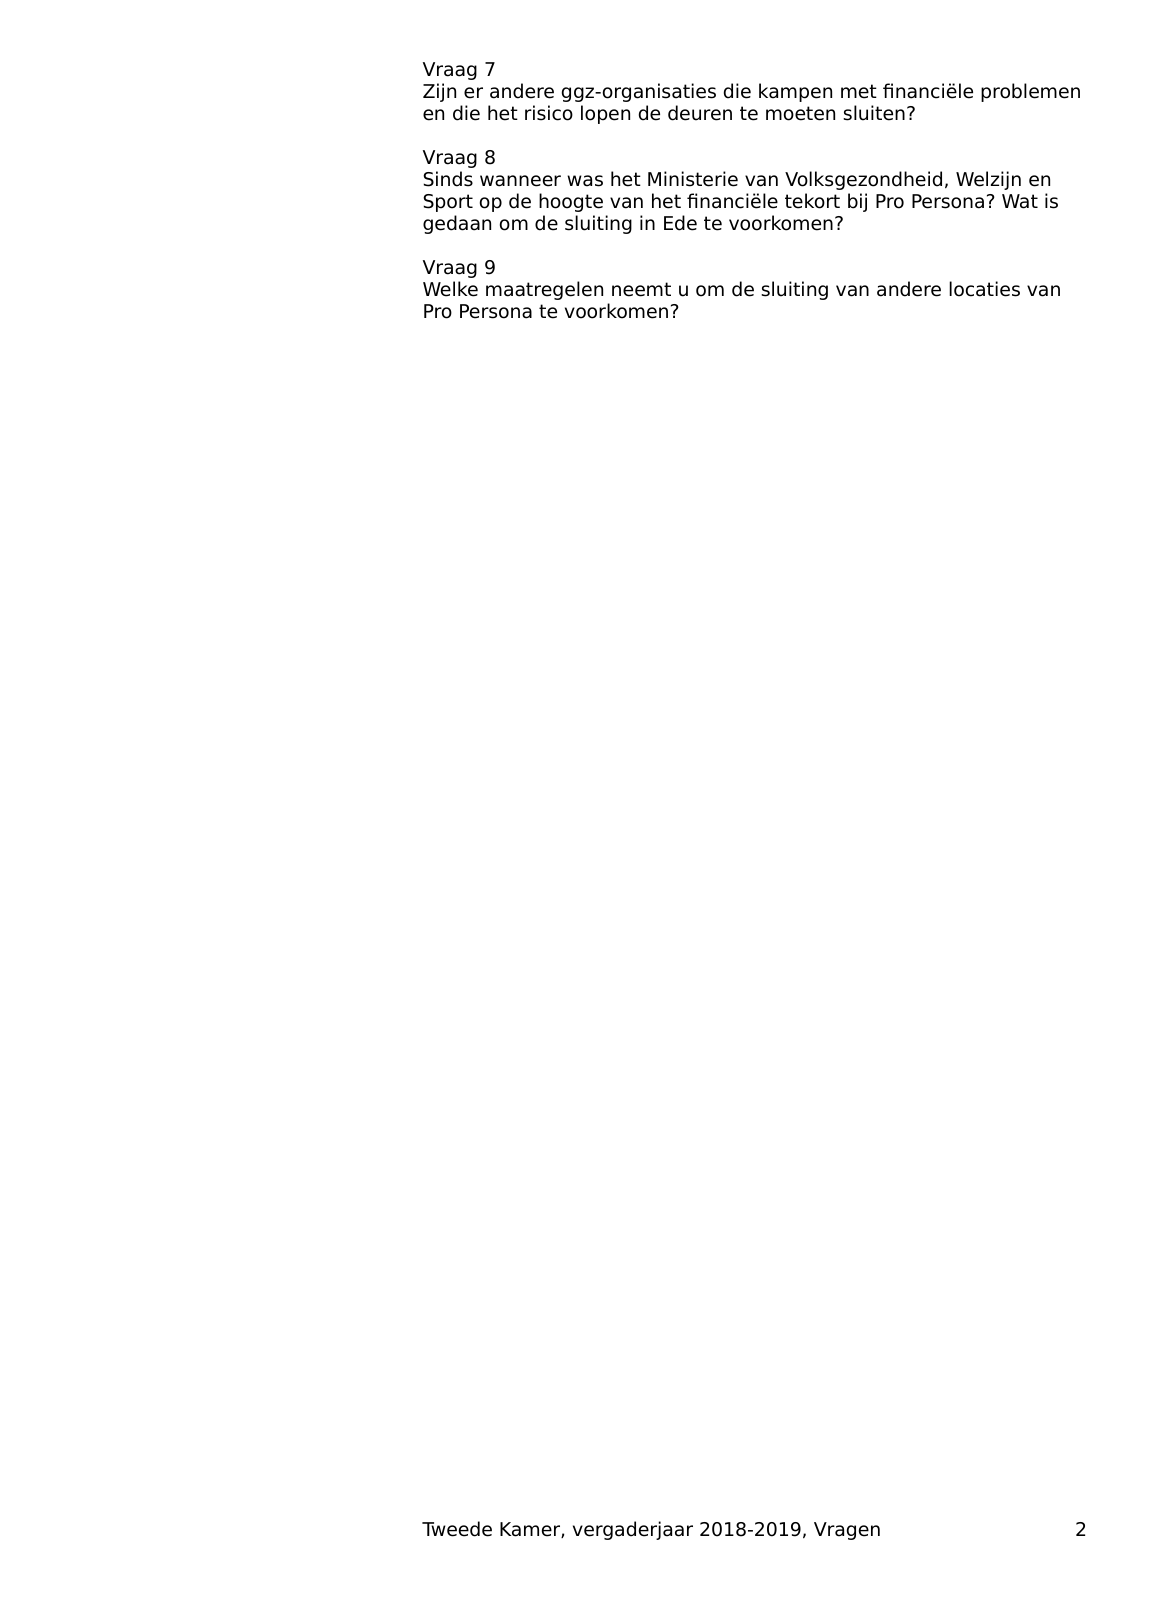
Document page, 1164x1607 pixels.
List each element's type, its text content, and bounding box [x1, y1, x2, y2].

text Sinds wanneer was het Ministerie van Volksgezondheid, Welzijn en Sport op de hoogte van het financiële tekort bij Pro Persona? Wat is gedaan om de sluiting in Ede te voorkomen? [422, 169, 1087, 235]
text Welke maatregelen neemt u om de sluiting van andere locaties van Pro Persona te voorkomen? [422, 279, 1087, 323]
text Vraag 9 [422, 257, 1087, 279]
text Vraag 7 [422, 59, 1087, 81]
text Vraag 8 [422, 147, 1087, 169]
text Zijn er andere ggz-organisaties die kampen met financiële problemen en die het risico lopen de deuren te moeten sluiten? [422, 81, 1087, 125]
